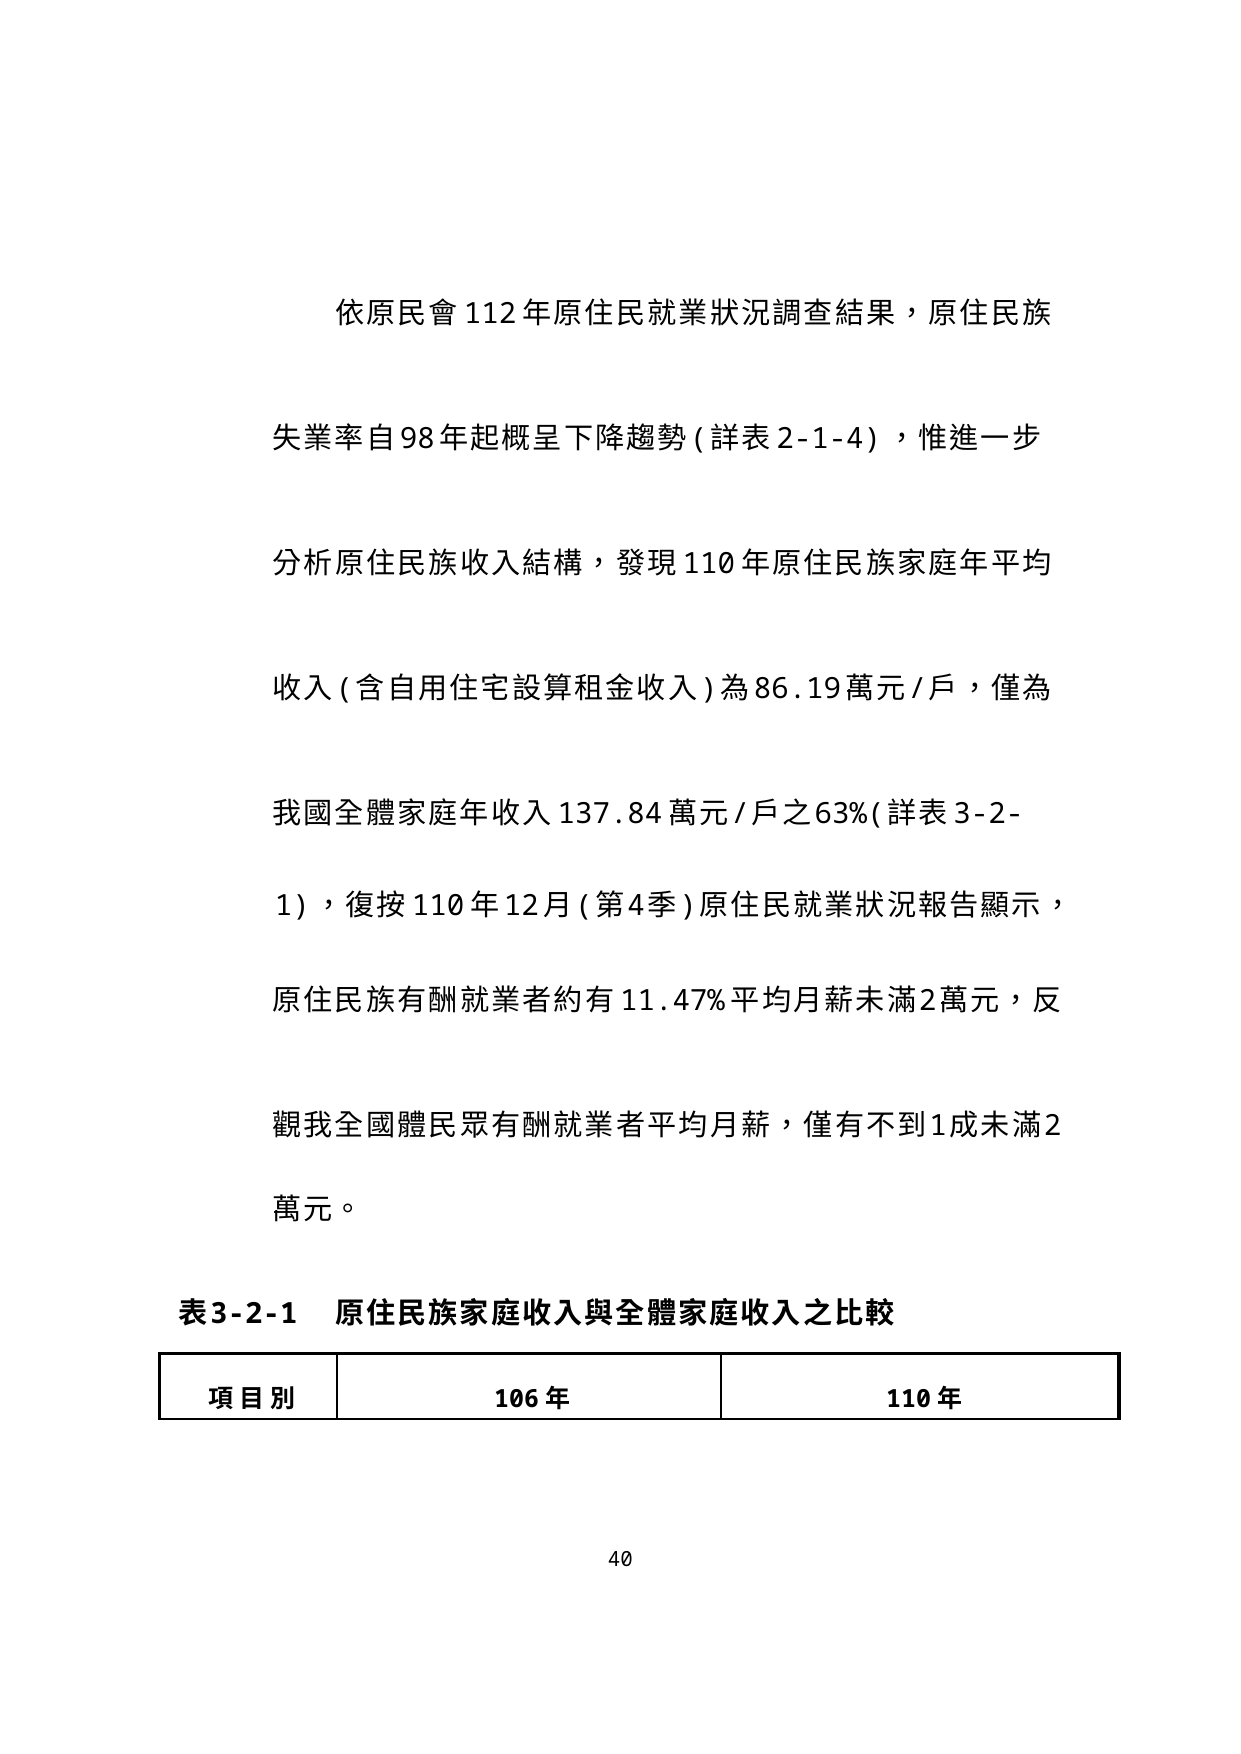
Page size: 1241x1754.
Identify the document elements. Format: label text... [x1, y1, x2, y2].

table_header 106年 [338, 1355, 720, 1418]
text 表3-2-1 原住民族家庭收入與全體家庭收入之比較 [148, 1227, 1092, 1352]
text 依原民會112年原住民就業狀況調查結果，原住民族失業率自98年起概呈下降趨勢(詳表2-1-4)，惟進一步分析原住民族收入結構，發現110年原住民族家庭年平均收入(含自用住宅設算租金收入)為86.19萬元/戶，僅為我國全體家庭年收入137.84萬元/戶之63%(詳表3-2-1)，復按110年12月(第4季)原住民就業狀況報告顯示，原住民族有酬就業者約有11.47%平均月薪未滿2萬元，反觀我全國體民眾有酬就業者平均月薪，僅有不到1成未滿2萬元。 [266, 227, 1063, 1227]
table_header 項目別 [161, 1355, 336, 1418]
table_header 110年 [722, 1355, 1117, 1418]
